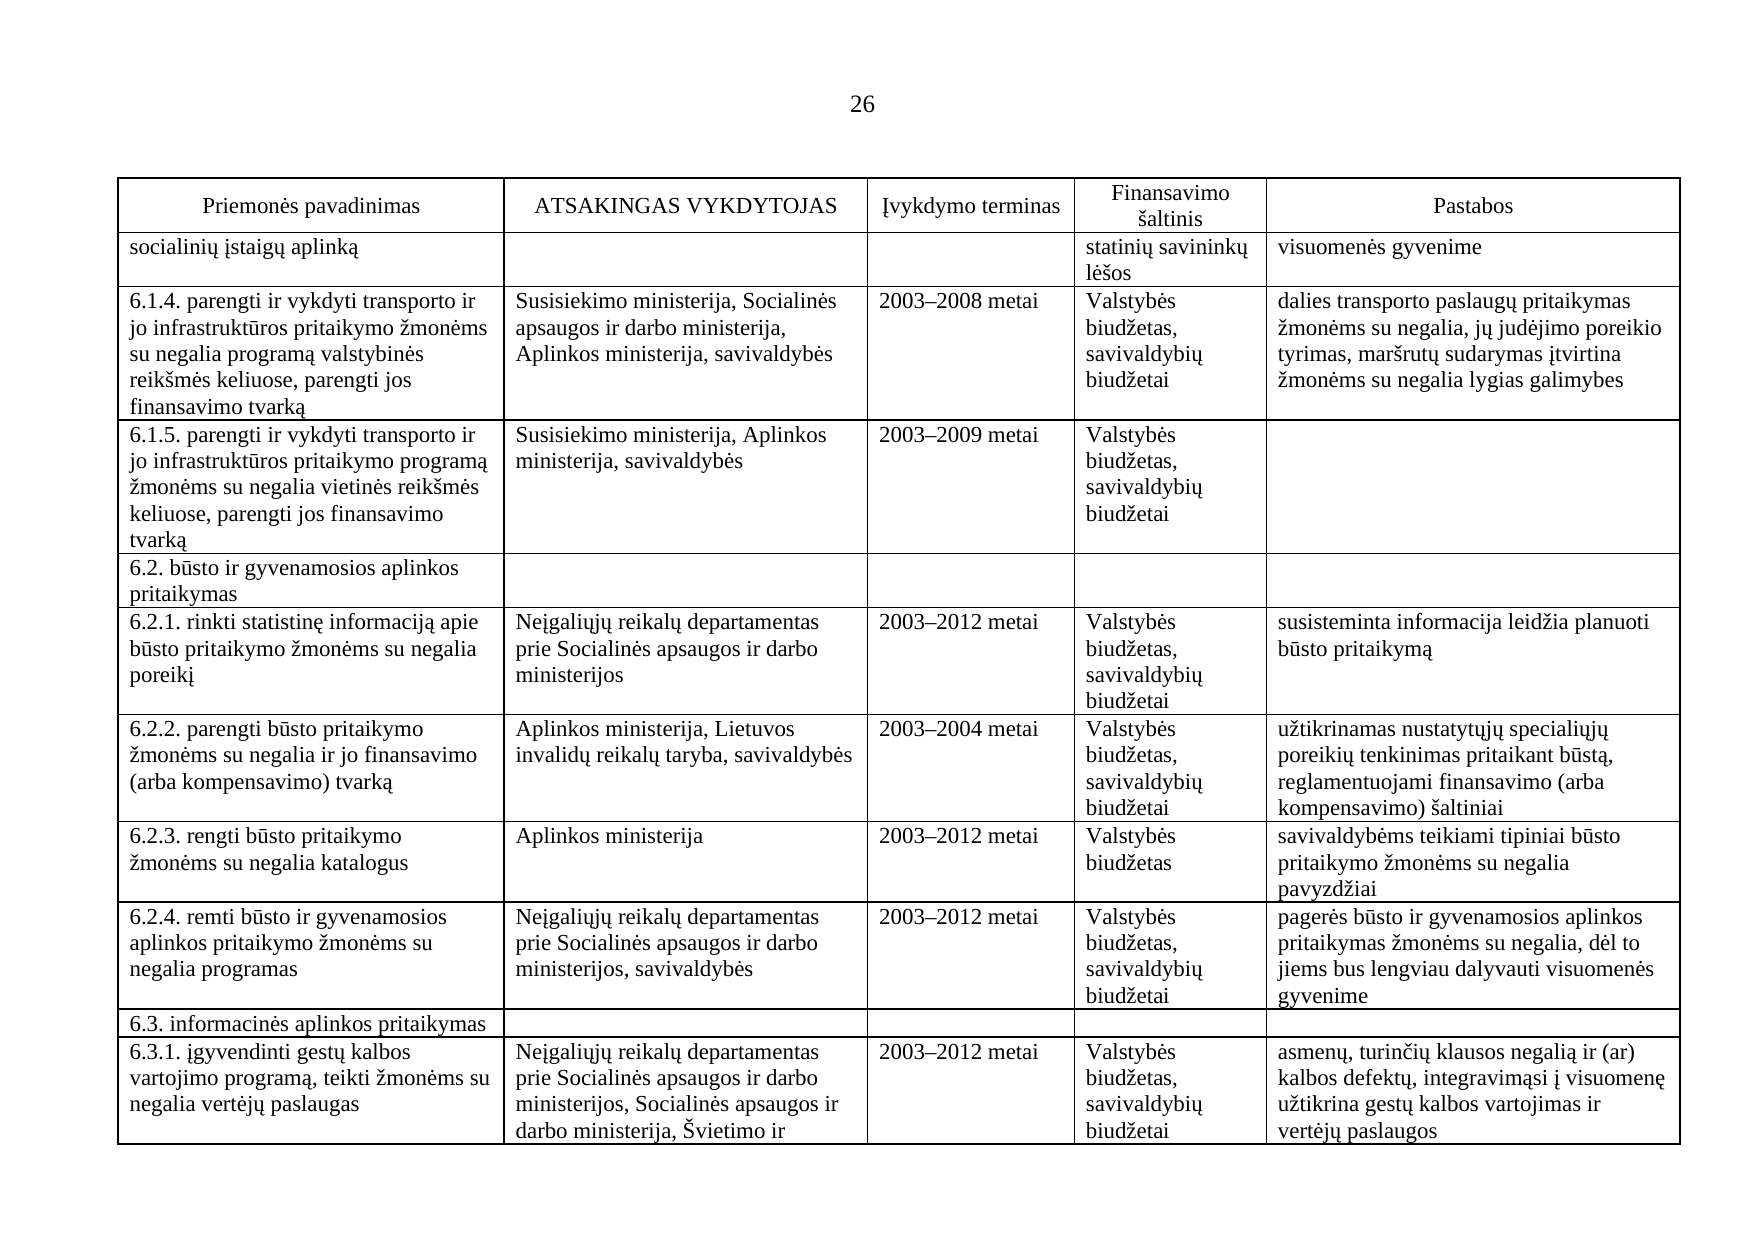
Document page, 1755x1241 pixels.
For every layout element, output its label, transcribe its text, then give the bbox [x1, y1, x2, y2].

table_header Atsakingas vykdytojas [505, 179, 867, 231]
table_cell 2003–2012 metai [868, 1038, 1074, 1143]
table_cell Neįgaliųjų reikalų departamentas prie Socialinės apsaugos ir darbo ministerijos [505, 608, 867, 714]
table_cell [1075, 554, 1266, 607]
table_cell savivaldybėms teikiami tipiniai būsto pritaikymo žmonėms su negalia pavyzdžiai [1267, 822, 1679, 901]
table_cell Valstybės biudžetas, savivaldybių biudžetai [1075, 1038, 1266, 1143]
table_cell [505, 554, 867, 607]
table_header Finansavimo šaltinis [1075, 179, 1266, 231]
table_cell [1075, 1010, 1266, 1036]
table_cell Valstybės biudžetas, savivaldybių biudžetai [1075, 287, 1266, 419]
table_cell Valstybės biudžetas, savivaldybių biudžetai [1075, 421, 1266, 552]
table_cell Susisiekimo ministerija, Aplinkos ministerija, savivaldybės [505, 421, 867, 552]
table_cell 6.2.4. remti būsto ir gyvenamosios aplinkos pritaikymo žmonėms su negalia programas [119, 903, 503, 1008]
table_header Įvykdymo terminas [868, 179, 1074, 231]
table_cell susisteminta informacija leidžia planuoti būsto pritaikymą [1267, 608, 1679, 714]
table_cell [1267, 421, 1679, 552]
table_cell 6.1.4. parengti ir vykdyti transporto ir jo infrastruktūros pritaikymo žmonėms su negalia programą valstybinės reikšmės keliuose, parengti jos finansavimo tvarką [119, 287, 503, 419]
table_cell dalies transporto paslaugų pritaikymas žmonėms su negalia, jų judėjimo poreikio tyrimas, maršrutų sudarymas įtvirtina žmonėms su negalia lygias galimybes [1267, 287, 1679, 419]
table_cell asmenų, turinčių klausos negalią ir (ar) kalbos defektų, integravimąsi į visuomenę užtikrina gestų kalbos vartojimas ir vertėjų paslaugos [1267, 1038, 1679, 1143]
table_cell Susisiekimo ministerija, Socialinės apsaugos ir darbo ministerija, Aplinkos ministerija, savivaldybės [505, 287, 867, 419]
table_cell 6.2.3. rengti būsto pritaikymo žmonėms su negalia katalogus [119, 822, 503, 901]
table_cell 2003–2008 metai [868, 287, 1074, 419]
table_cell Neįgaliųjų reikalų departamentas prie Socialinės apsaugos ir darbo ministerijos, Socialinės apsaugos ir darbo ministerija, Švietimo ir [505, 1038, 867, 1143]
table_cell 6.2.1. rinkti statistinę informaciją apie būsto pritaikymo žmonėms su negalia poreikį [119, 608, 503, 714]
table_cell [1267, 1010, 1679, 1036]
table_cell [868, 233, 1074, 286]
table_cell socialinių įstaigų aplinką [119, 233, 503, 286]
table_cell 2003–2012 metai [868, 822, 1074, 901]
table_cell 6.1.5. parengti ir vykdyti transporto ir jo infrastruktūros pritaikymo programą žmonėms su negalia vietinės reikšmės keliuose, parengti jos finansavimo tvarką [119, 421, 503, 552]
table_cell [505, 1010, 867, 1036]
table_cell Aplinkos ministerija [505, 822, 867, 901]
table_cell Valstybės biudžetas [1075, 822, 1266, 901]
table_cell Aplinkos ministerija, Lietuvos invalidų reikalų taryba, savivaldybės [505, 715, 867, 821]
table_cell Valstybės biudžetas, savivaldybių biudžetai [1075, 608, 1266, 714]
table_cell Valstybės biudžetas, savivaldybių biudžetai [1075, 715, 1266, 821]
table_cell [505, 233, 867, 286]
table_cell Neįgaliųjų reikalų departamentas prie Socialinės apsaugos ir darbo ministerijos, savivaldybės [505, 903, 867, 1008]
table_cell 6.3. informacinės aplinkos pritaikymas [119, 1010, 503, 1036]
table_cell [868, 554, 1074, 607]
table_cell pagerės būsto ir gyvenamosios aplinkos pritaikymas žmonėms su negalia, dėl to jiems bus lengviau dalyvauti visuomenės gyvenime [1267, 903, 1679, 1008]
table_cell Valstybės biudžetas, savivaldybių biudžetai [1075, 903, 1266, 1008]
table_cell visuomenės gyvenime [1267, 233, 1679, 286]
table_header Pastabos [1267, 179, 1679, 231]
table_cell [1267, 554, 1679, 607]
table_cell [868, 1010, 1074, 1036]
table_cell 2003–2012 metai [868, 903, 1074, 1008]
table_cell statinių savininkų lėšos [1075, 233, 1266, 286]
table_cell 6.2.2. parengti būsto pritaikymo žmonėms su negalia ir jo finansavimo (arba kompensavimo) tvarką [119, 715, 503, 821]
table_cell užtikrinamas nustatytųjų specialiųjų poreikių tenkinimas pritaikant būstą, reglamentuojami finansavimo (arba kompensavimo) šaltiniai [1267, 715, 1679, 821]
table_cell 2003–2009 metai [868, 421, 1074, 552]
table_cell 2003–2012 metai [868, 608, 1074, 714]
table_cell 6.3.1. įgyvendinti gestų kalbos vartojimo programą, teikti žmonėms su negalia vertėjų paslaugas [119, 1038, 503, 1143]
table_cell 2003–2004 metai [868, 715, 1074, 821]
table_cell 6.2. būsto ir gyvenamosios aplinkos pritaikymas [119, 554, 503, 607]
table_header Priemonės pavadinimas [119, 179, 503, 231]
